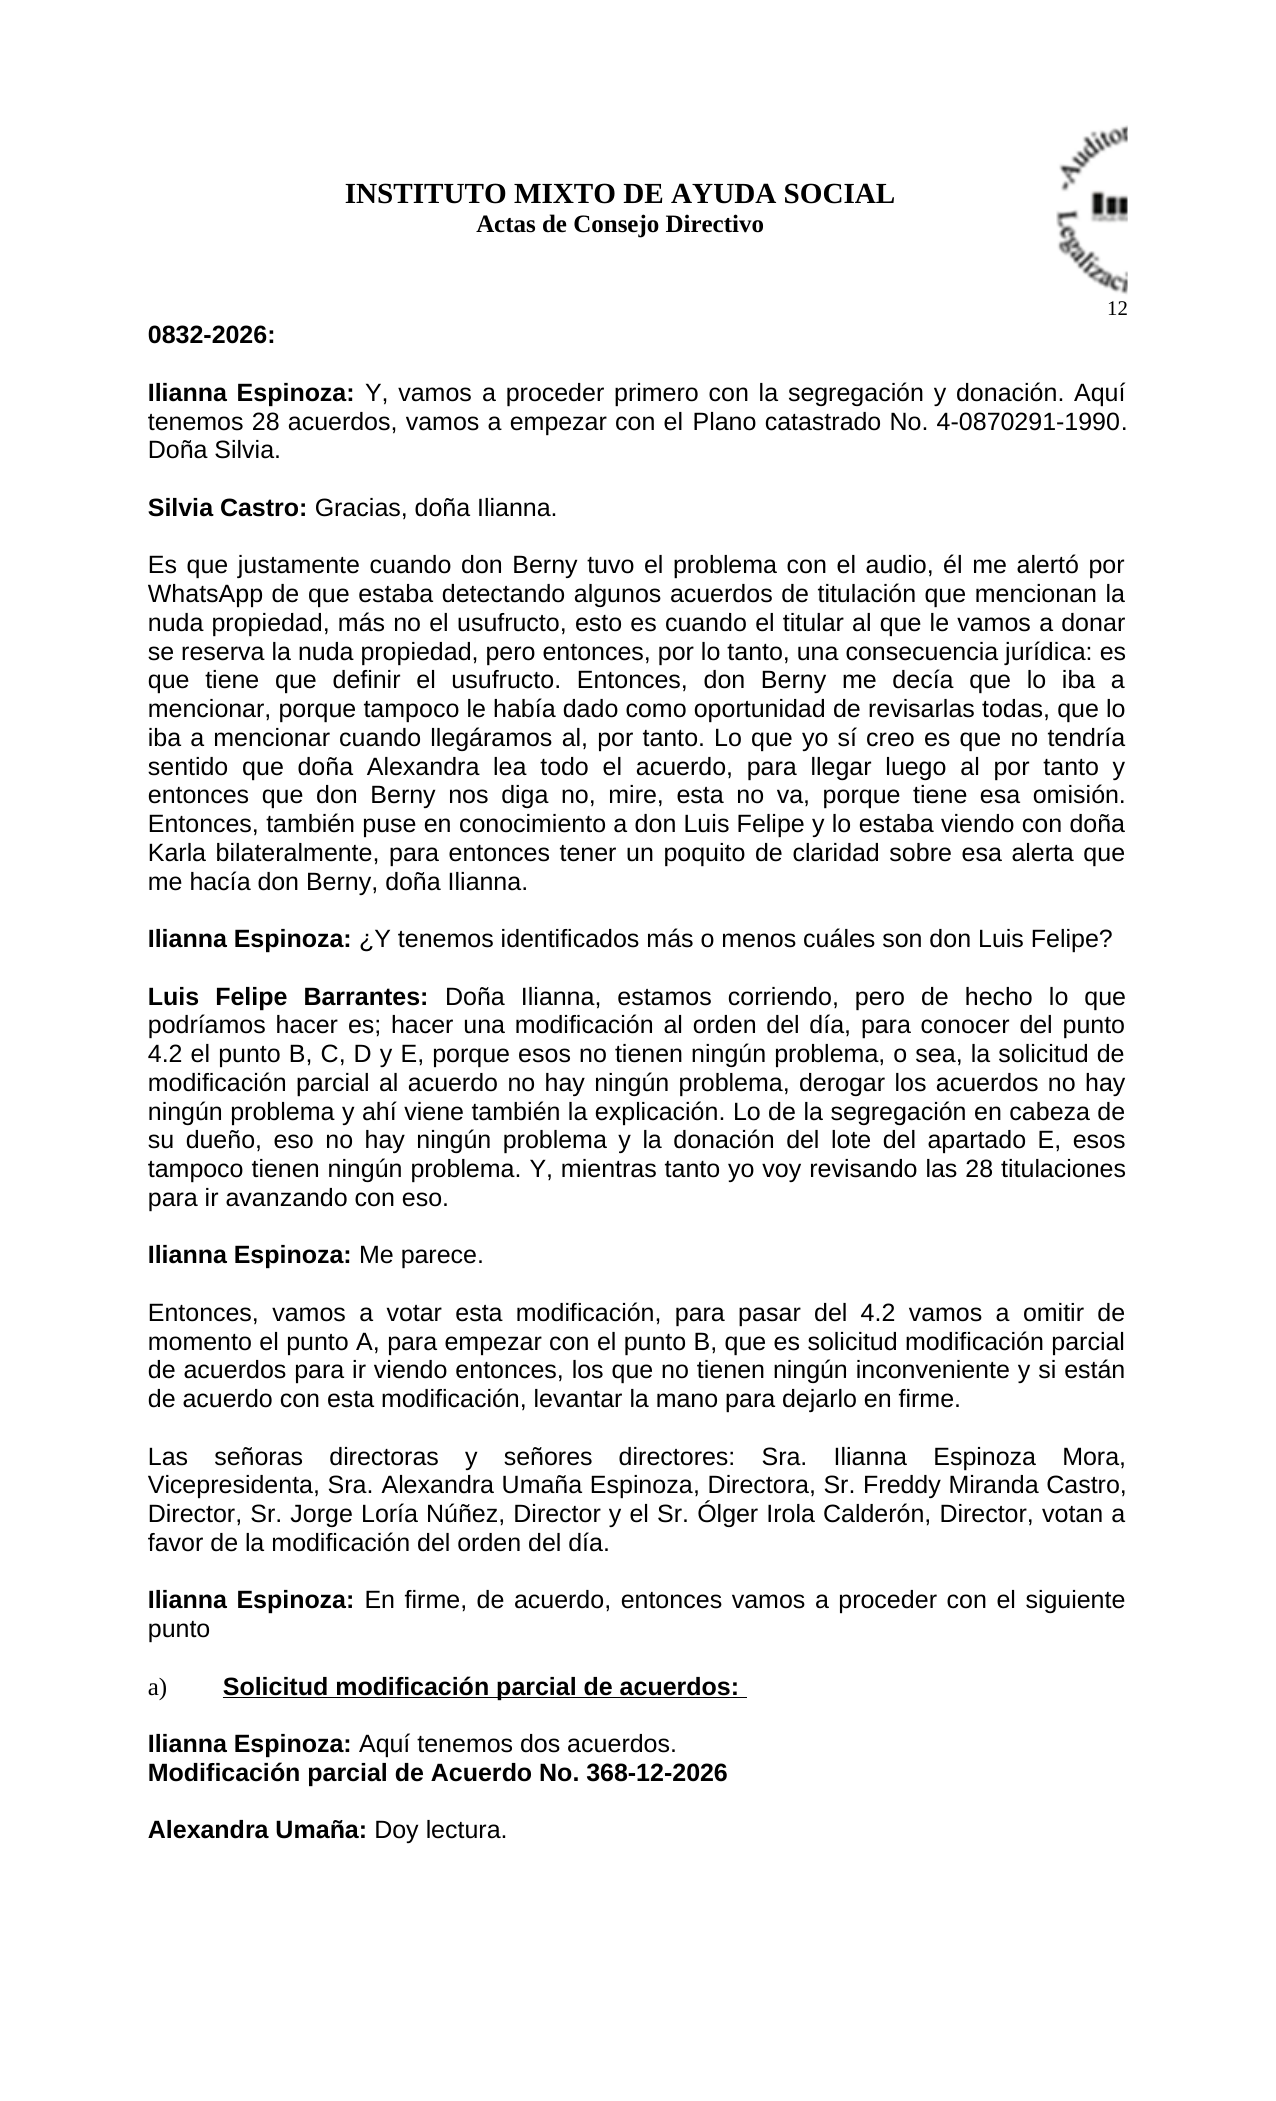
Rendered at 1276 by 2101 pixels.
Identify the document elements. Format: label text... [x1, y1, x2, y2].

text Silvia Castro: Gracias, doña Ilianna. [148, 493, 1127, 522]
text Ilianna Espinoza: En firme, de acuerdo, entonces vamos a proceder con el siguiente punto [148, 1557, 1127, 1643]
text Entonces, vamos a votar esta modificación, para pasar del 4.2 vamos a omitir de momento el punto A, para empezar con el punto B, que es solicitud modificación parcial de acuerdos para ir viendo entonces, los que no tienen ningún inconveniente y si están de acuerdo con esta modificación, levantar la mano para dejarlo en firme. [148, 1298, 1127, 1413]
text Es que justamente cuando don Berny tuvo el problema con el audio, él me alertó por WhatsApp de que estaba detectando algunos acuerdos de titulación que mencionan la nuda propiedad, más no el usufructo, esto es cuando el titular al que le vamos a donar se reserva la nuda propiedad, pero entonces, por lo tanto, una consecuencia jurídica: es que tiene que definir el usufructo. Entonces, don Berny me decía que lo iba a mencionar, porque tampoco le había dado como oportunidad de revisarlas todas, que lo iba a mencionar cuando llegáramos al, por tanto. Lo que yo sí creo es que no tendría sentido que doña Alexandra lea todo el acuerdo, para llegar luego al por tanto y entonces que don Berny nos diga no, mire, esta no va, porque tiene esa omisión. Entonces, también puse en conocimiento a don Luis Felipe y lo estaba viendo con doña Karla bilateralmente, para entonces tener un poquito de claridad sobre esa alerta que me hacía don Berny, doña Ilianna. [148, 550, 1127, 895]
text Ilianna Espinoza: ¿Y tenemos identificados más o menos cuáles son don Luis Felipe? [148, 895, 1127, 953]
text Ilianna Espinoza: Me parece. [148, 1212, 1127, 1269]
text Ilianna Espinoza: Y, vamos a proceder primero con la segregación y donación. Aquí tenemos 28 acuerdos, vamos a empezar con el Plano catastrado No. 4-0870291-1990. Doña Silvia. [148, 378, 1127, 464]
list Modificación parcial de Acuerdo No. 368-12-2026 [148, 1758, 1127, 1787]
text Las señoras directoras y señores directores: Sra. Ilianna Espinoza Mora, Vicepresidenta, Sra. Alexandra Umaña Espinoza, Directora, Sr. Freddy Miranda Castro, Director, Sr. Jorge Loría Núñez, Director y el Sr. Ólger Irola Calderón, Director, votan a favor de la modificación del orden del día. [148, 1442, 1127, 1557]
text 0832-2026: [148, 320, 1127, 349]
list Alexandra Umaña: Doy lectura. [148, 1816, 1127, 1844]
text Luis Felipe Barrantes: Doña Ilianna, estamos corriendo, pero de hecho lo que podríamos hacer es; hacer una modificación al orden del día, para conocer del punto 4.2 el punto B, C, D y E, porque esos no tienen ningún problema, o sea, la solicitud de modificación parcial al acuerdo no hay ningún problema, derogar los acuerdos no hay ningún problema y ahí viene también la explicación. Lo de la segregación en cabeza de su dueño, eso no hay ningún problema y la donación del lote del apartado E, esos tampoco tienen ningún problema. Y, mientras tanto yo voy revisando las 28 titulaciones para ir avanzando con eso. [148, 953, 1127, 1212]
list Solicitud modificación parcial de acuerdos: [148, 1672, 1127, 1701]
list Ilianna Espinoza: Aquí tenemos dos acuerdos. [148, 1729, 1127, 1758]
